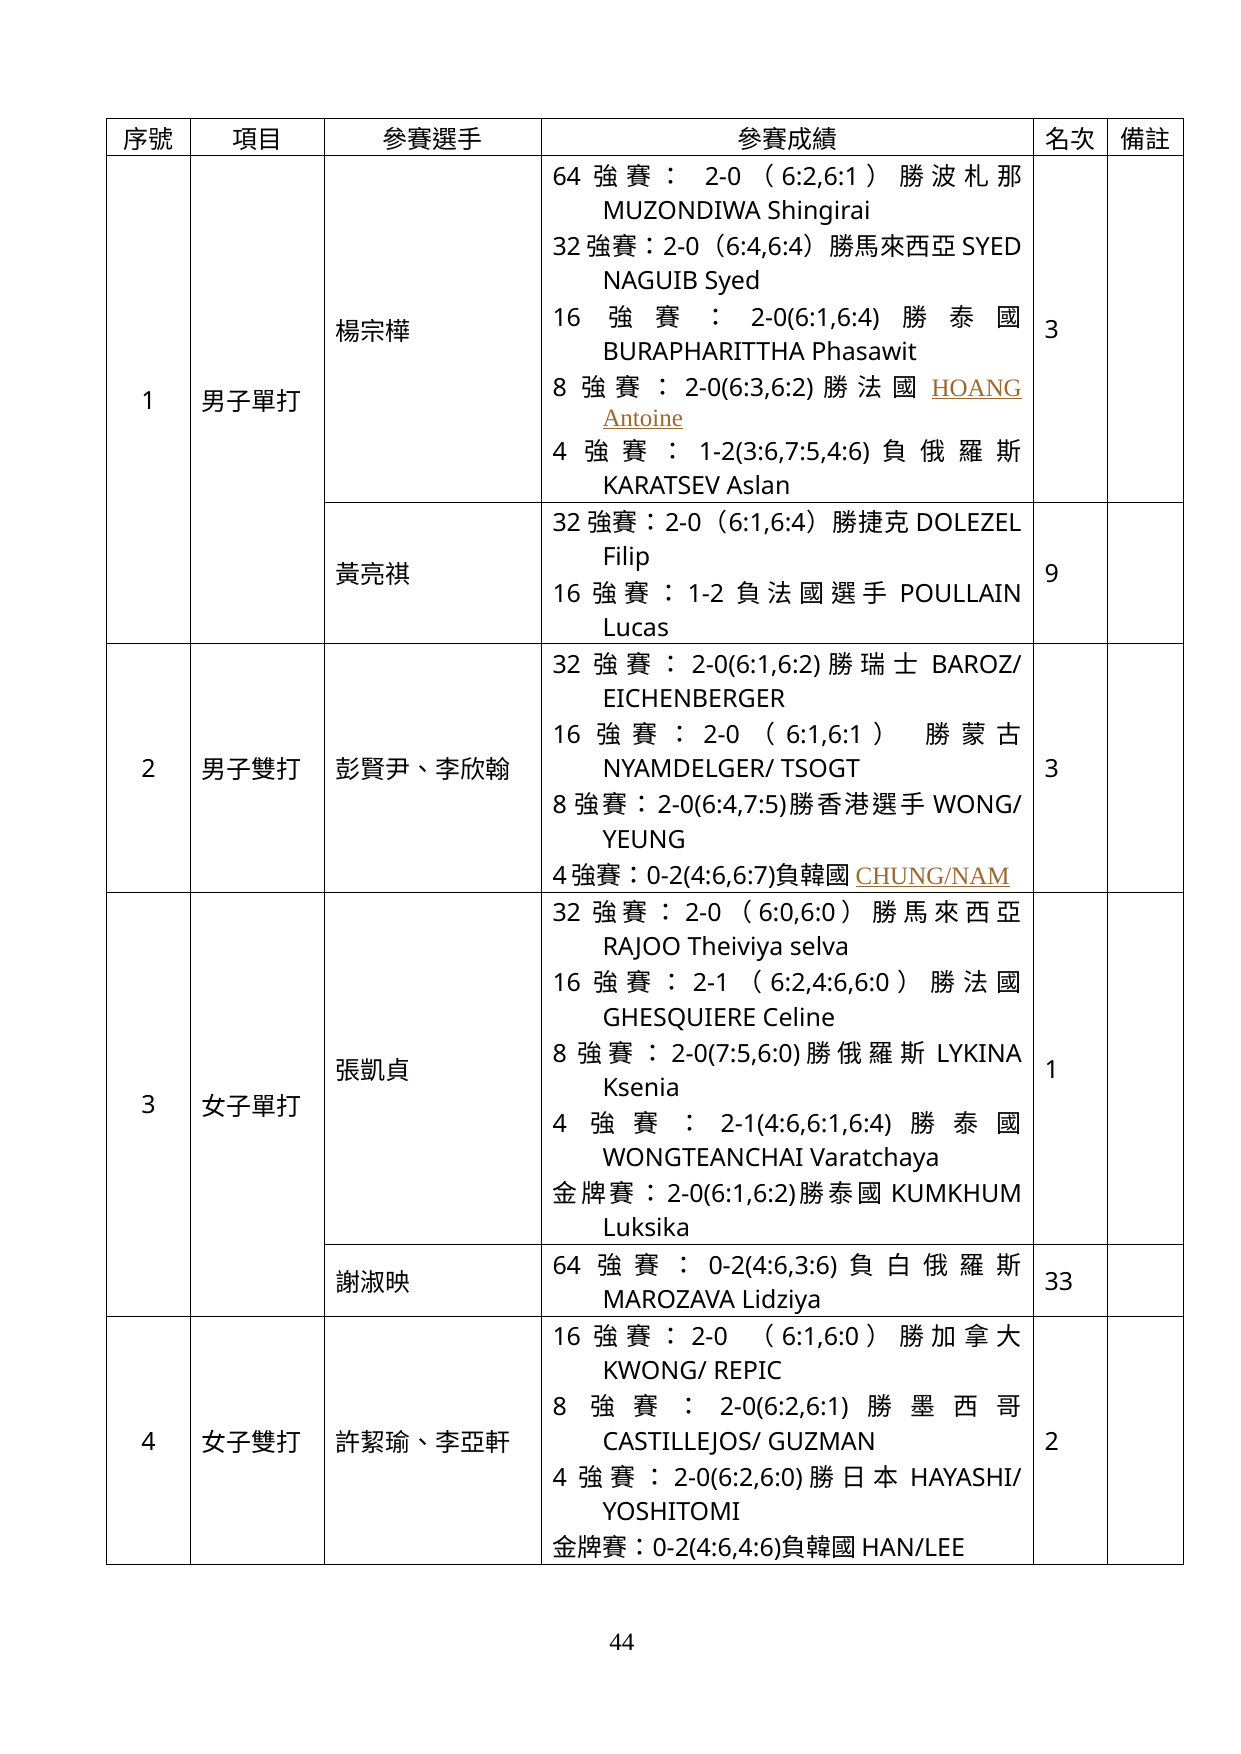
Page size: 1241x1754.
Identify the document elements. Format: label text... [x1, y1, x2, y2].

table_cell 許絜瑜、李亞軒 [325, 1317, 541, 1564]
table_cell 謝淑映 [325, 1245, 541, 1316]
table_cell 2 [1034, 1317, 1107, 1564]
table_cell 32強賽：2-0(6:1,6:2)勝瑞士BAROZ/ EICHENBERGER 16強賽：2-0（6:1,6:1） 勝蒙古NYAMDELGER/ TSOGT 8強賽：2-0(6:4,7:5)勝香港選手WONG/ YEUNG 4強賽：0-2(4:6,6:7)負韓國CHUNG/NAM [542, 644, 1033, 892]
table_cell 64強賽：0-2(4:6,3:6)負白俄羅斯 MAROZAVA Lidziya [542, 1245, 1033, 1316]
table_header 項目 [191, 119, 324, 155]
table_cell 3 [1034, 156, 1107, 502]
table_cell 32強賽：2-0（6:1,6:4）勝捷克DOLEZEL Filip 16強賽：1-2負法國選手POULLAIN Lucas [542, 503, 1033, 643]
table_cell 2 [107, 644, 190, 892]
table_cell 黃亮祺 [325, 503, 541, 643]
table_cell [1108, 644, 1183, 892]
table_cell 男子單打 [191, 156, 324, 643]
table_cell 1 [1034, 893, 1107, 1244]
table_cell 3 [1034, 644, 1107, 892]
table_cell [1108, 503, 1183, 643]
table_cell 16強賽：2-0 （6:1,6:0）勝加拿大 KWONG/ REPIC 8強賽：2-0(6:2,6:1)勝墨西哥CASTILLEJOS/ GUZMAN 4強賽：2-0(6:2,6:0)勝日本HAYASHI/ YOSHITOMI 金牌賽：0-2(4:6,4:6)負韓國HAN/LEE [542, 1317, 1033, 1564]
table_cell [1108, 156, 1183, 502]
table_header 參賽成績 [542, 119, 1033, 155]
table_cell 33 [1034, 1245, 1107, 1316]
table_cell 女子雙打 [191, 1317, 324, 1564]
table_header 參賽選手 [325, 119, 541, 155]
table_header 名次 [1034, 119, 1107, 155]
table_cell 64強賽： 2-0（6:2,6:1）勝波札那MUZONDIWA Shingirai 32強賽：2-0（6:4,6:4）勝馬來西亞SYED NAGUIB Syed 16強賽：2-0(6:1,6:4)勝泰國BURAPHARITTHA Phasawit 8強賽：2-0(6:3,6:2)勝法國HOANG Antoine 4強賽：1-2(3:6,7:5,4:6)負俄羅斯KARATSEV Aslan [542, 156, 1033, 502]
table_cell 彭賢尹、李欣翰 [325, 644, 541, 892]
table_cell 張凱貞 [325, 893, 541, 1244]
table_cell 1 [107, 156, 190, 643]
table_header 備註 [1108, 119, 1183, 155]
table_cell 楊宗樺 [325, 156, 541, 502]
table_cell [1108, 893, 1183, 1244]
table_cell [1108, 1245, 1183, 1316]
table_cell 9 [1034, 503, 1107, 643]
table_header 序號 [107, 119, 190, 155]
table_cell 女子單打 [191, 893, 324, 1316]
table_cell 32強賽：2-0（6:0,6:0）勝馬來西亞RAJOO Theiviya selva 16強賽：2-1（6:2,4:6,6:0）勝法國GHESQUIERE Celine 8強賽：2-0(7:5,6:0)勝俄羅斯LYKINA Ksenia 4強賽：2-1(4:6,6:1,6:4)勝泰國WONGTEANCHAI Varatchaya 金牌賽：2-0(6:1,6:2)勝泰國KUMKHUM Luksika [542, 893, 1033, 1244]
table_cell 男子雙打 [191, 644, 324, 892]
table_cell [1108, 1317, 1183, 1564]
table_cell 3 [107, 893, 190, 1316]
table_cell 4 [107, 1317, 190, 1564]
